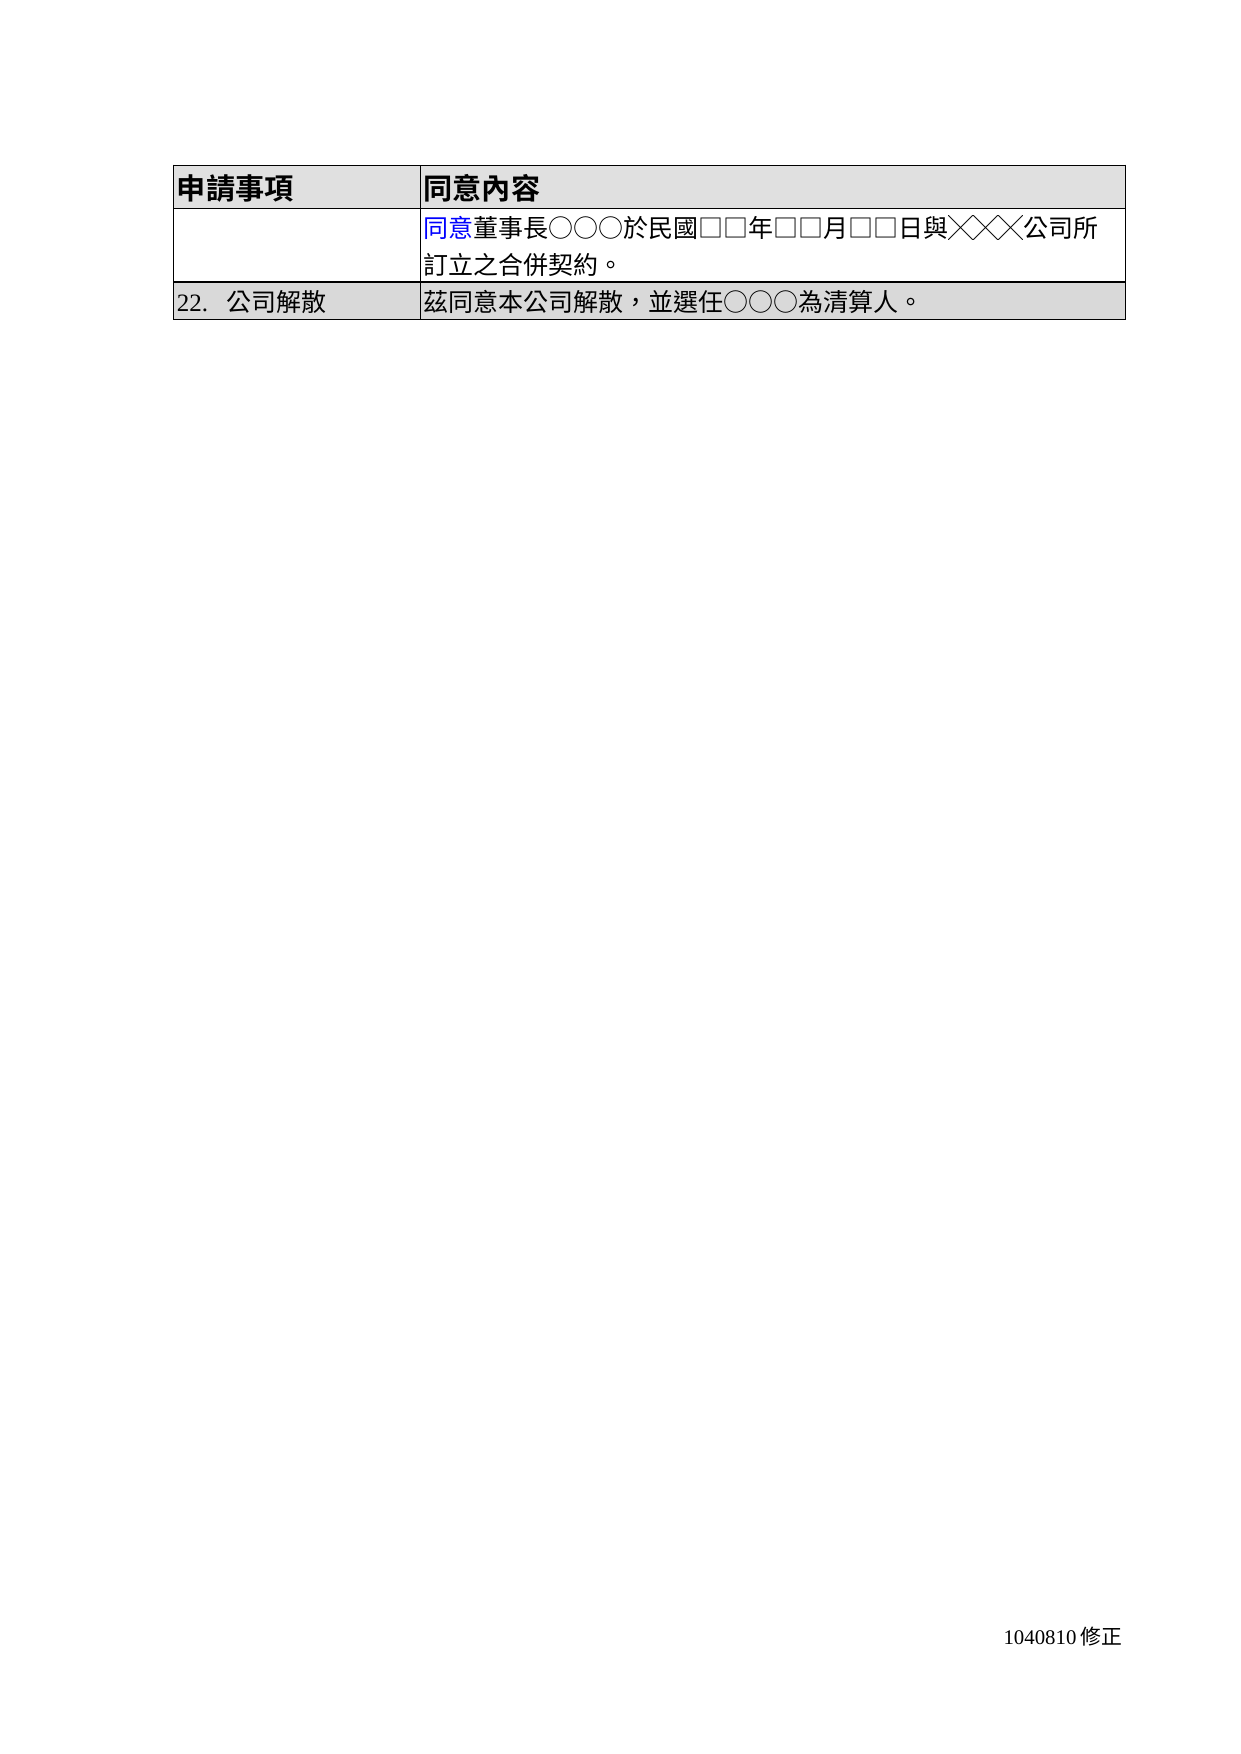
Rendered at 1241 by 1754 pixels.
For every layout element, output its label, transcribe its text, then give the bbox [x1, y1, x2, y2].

table_header 申請事項 [174, 166, 420, 208]
table_header 同意內容 [421, 166, 1125, 208]
table_cell [174, 209, 420, 281]
table_cell 茲同意本公司解散，並選任○○○為清算人。 [421, 283, 1125, 319]
table_cell 同意董事長○○○於民國□□年□□月□□日與╳╳╳公司所訂立之合併契約。 [421, 209, 1125, 281]
table_cell 公司解散 [174, 283, 420, 319]
